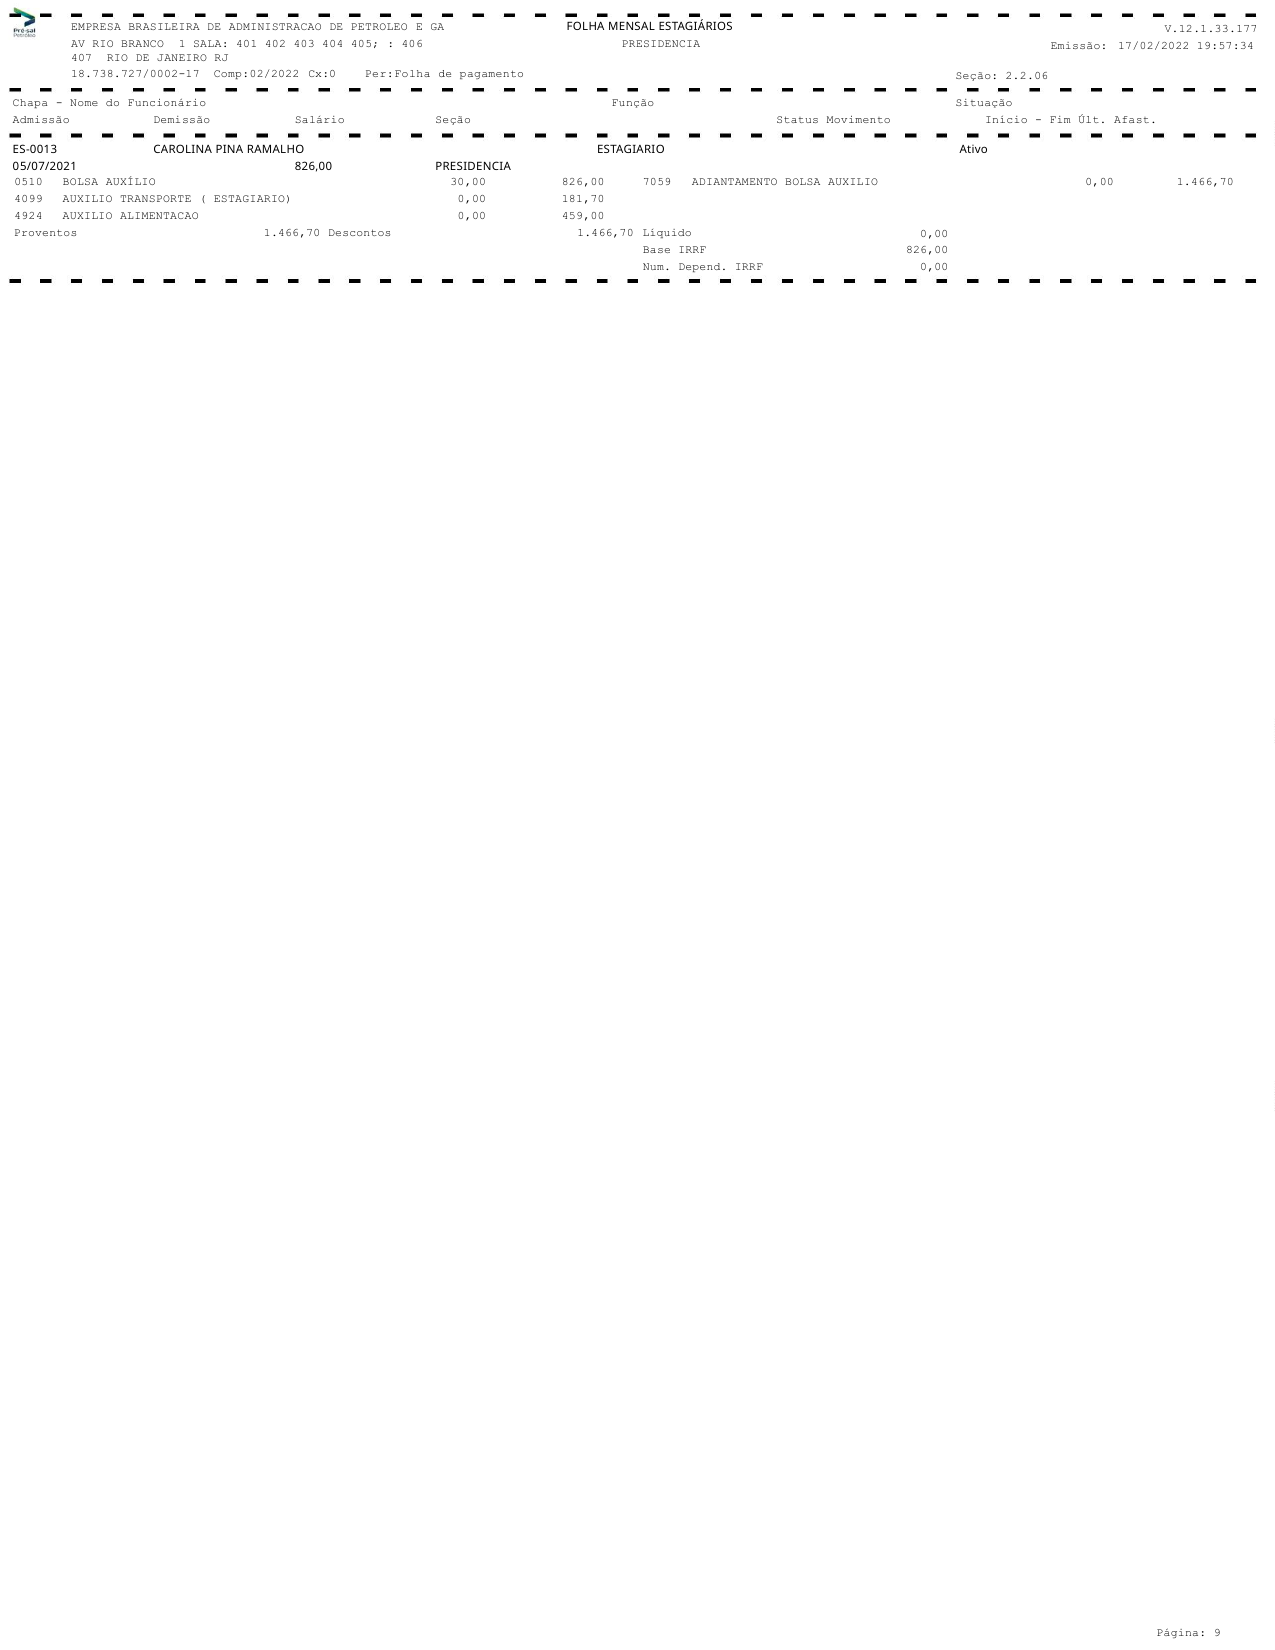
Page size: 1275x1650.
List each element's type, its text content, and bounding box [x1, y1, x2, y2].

text EMPRESA BRASILEIRA DE ADMINISTRACAO DE PETROLEO E GA [71, 20, 469, 33]
text Início - Fim Últ. Afast. [985, 113, 1182, 126]
text Seção: 2.2.06 [955, 68, 1066, 82]
text 099 [21, 192, 60, 205]
text 0 [14, 175, 21, 188]
text 181,70 [562, 192, 622, 205]
text Página: 9 [1156, 1626, 1237, 1639]
text 0,00 [1085, 175, 1131, 188]
text AUXILIO ALIMENTACAO [62, 208, 317, 222]
text Status Movimento [776, 113, 908, 126]
text 4 [14, 208, 21, 222]
text PRESIDENCIA [621, 37, 718, 50]
text Demissão [153, 113, 228, 126]
text ADIANTAMENTO BOLSA AUXILIO [692, 175, 903, 188]
text Proventos [14, 226, 95, 239]
text Situação [955, 96, 1066, 109]
text 8.738.727/0002-17 Comp:02/2022 Cx:0 [78, 67, 361, 81]
text Emissão: [1050, 38, 1118, 52]
text 30,00 [450, 175, 531, 188]
text Ativo [959, 143, 1012, 157]
text 5/07/2021 [20, 160, 102, 173]
text Admissão [12, 113, 87, 126]
picture [0, 0, 1275, 1650]
text Função [611, 96, 672, 109]
text AV RIO BRANCO 1 SALA: 401 402 403 404 405; : 406 [71, 37, 469, 50]
text 510 [21, 175, 60, 188]
text 4 [71, 50, 78, 64]
text Per:Folha de pagamento [364, 67, 548, 81]
text 0 [12, 160, 20, 173]
text 0,00 [920, 260, 966, 273]
text 826,00 [562, 175, 622, 188]
text AUXILIO TRANSPORTE ( ESTAGIARIO) [62, 192, 317, 205]
text V.12.1.33.177 [1164, 22, 1275, 35]
text 1.466,70 [1177, 175, 1251, 188]
text 459,00 [562, 208, 622, 222]
text 826,00 [906, 243, 966, 257]
text 4 [14, 192, 21, 205]
text 7059 [643, 175, 688, 188]
text Salário [294, 113, 362, 126]
text 1.466,70 Líquido [577, 226, 710, 239]
text ES-0013 [12, 143, 80, 157]
text FOLHA MENSAL ESTAGIÁRIOS [566, 20, 764, 33]
text 0,00 [457, 208, 503, 222]
text ESTAGIARIO [597, 143, 686, 157]
text 924 [21, 208, 60, 222]
text CAROLINA PINA RAMALHO [153, 143, 363, 157]
text Chapa - Nome do Funcionário [12, 96, 232, 109]
text BOLSA AUXÍLIO [62, 175, 173, 188]
text Num. Depend. IRRF [643, 259, 782, 273]
text Base IRRF [643, 243, 724, 256]
text 1 [71, 67, 78, 81]
text PRESIDENCIA [435, 160, 531, 173]
text 07 RIO DE JANEIRO RJ [78, 50, 252, 64]
text 826,00 [294, 160, 363, 173]
text 17/02/2022 19:57:34 [1118, 38, 1275, 52]
text 1.466,70 Descontos [264, 226, 412, 239]
text 0,00 [920, 227, 966, 240]
text Seção [435, 112, 548, 126]
text 0,00 [457, 192, 503, 205]
